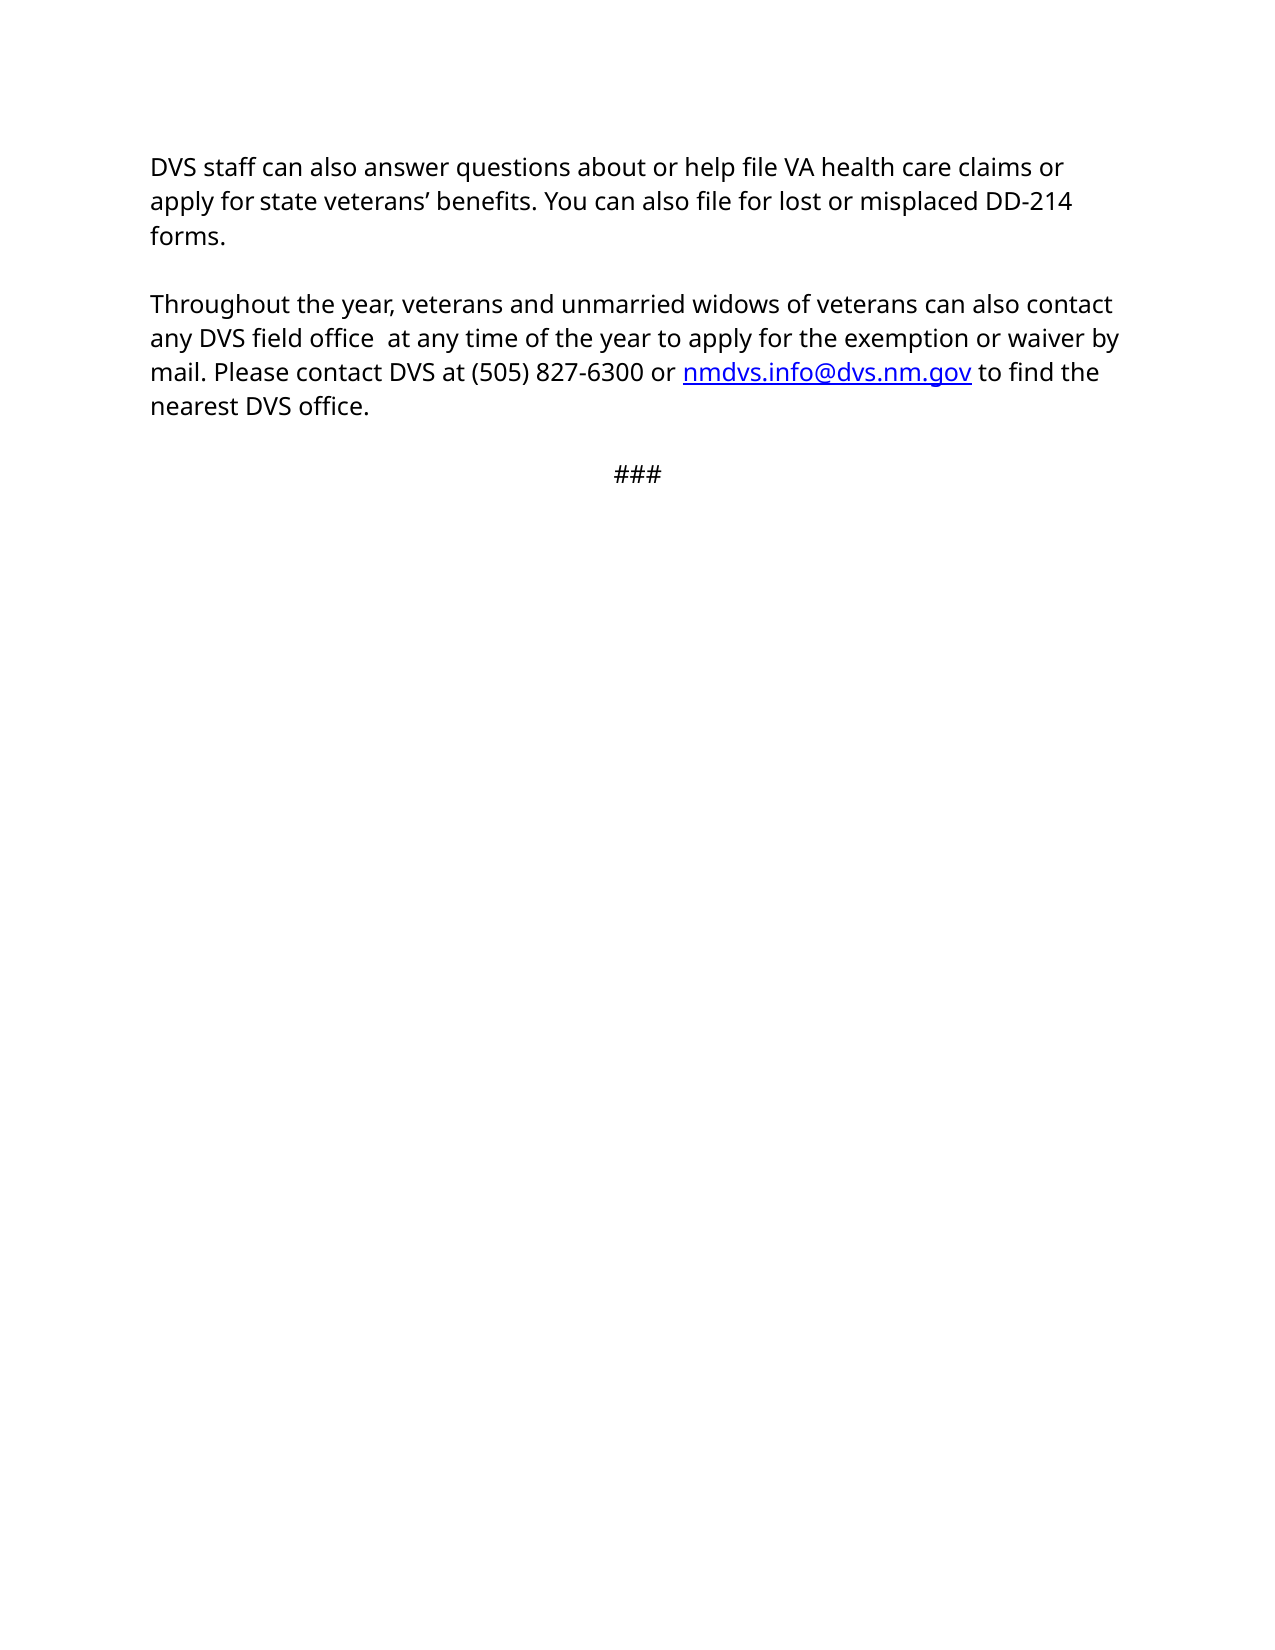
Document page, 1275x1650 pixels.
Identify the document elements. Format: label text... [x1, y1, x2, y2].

text ### [150, 457, 1125, 491]
text DVS staff can also answer questions about or help file VA health care claims or apply for state veterans’ benefits. You can also file for lost or misplaced DD-214 forms. [150, 150, 1125, 252]
text Throughout the year, veterans and unmarried widows of veterans can also contact any DVS field office at any time of the year to apply for the exemption or waiver by mail. Please contact DVS at (505) 827-6300 or nmdvs.info@dvs.nm.gov to find the nearest DVS office. [150, 286, 1125, 422]
